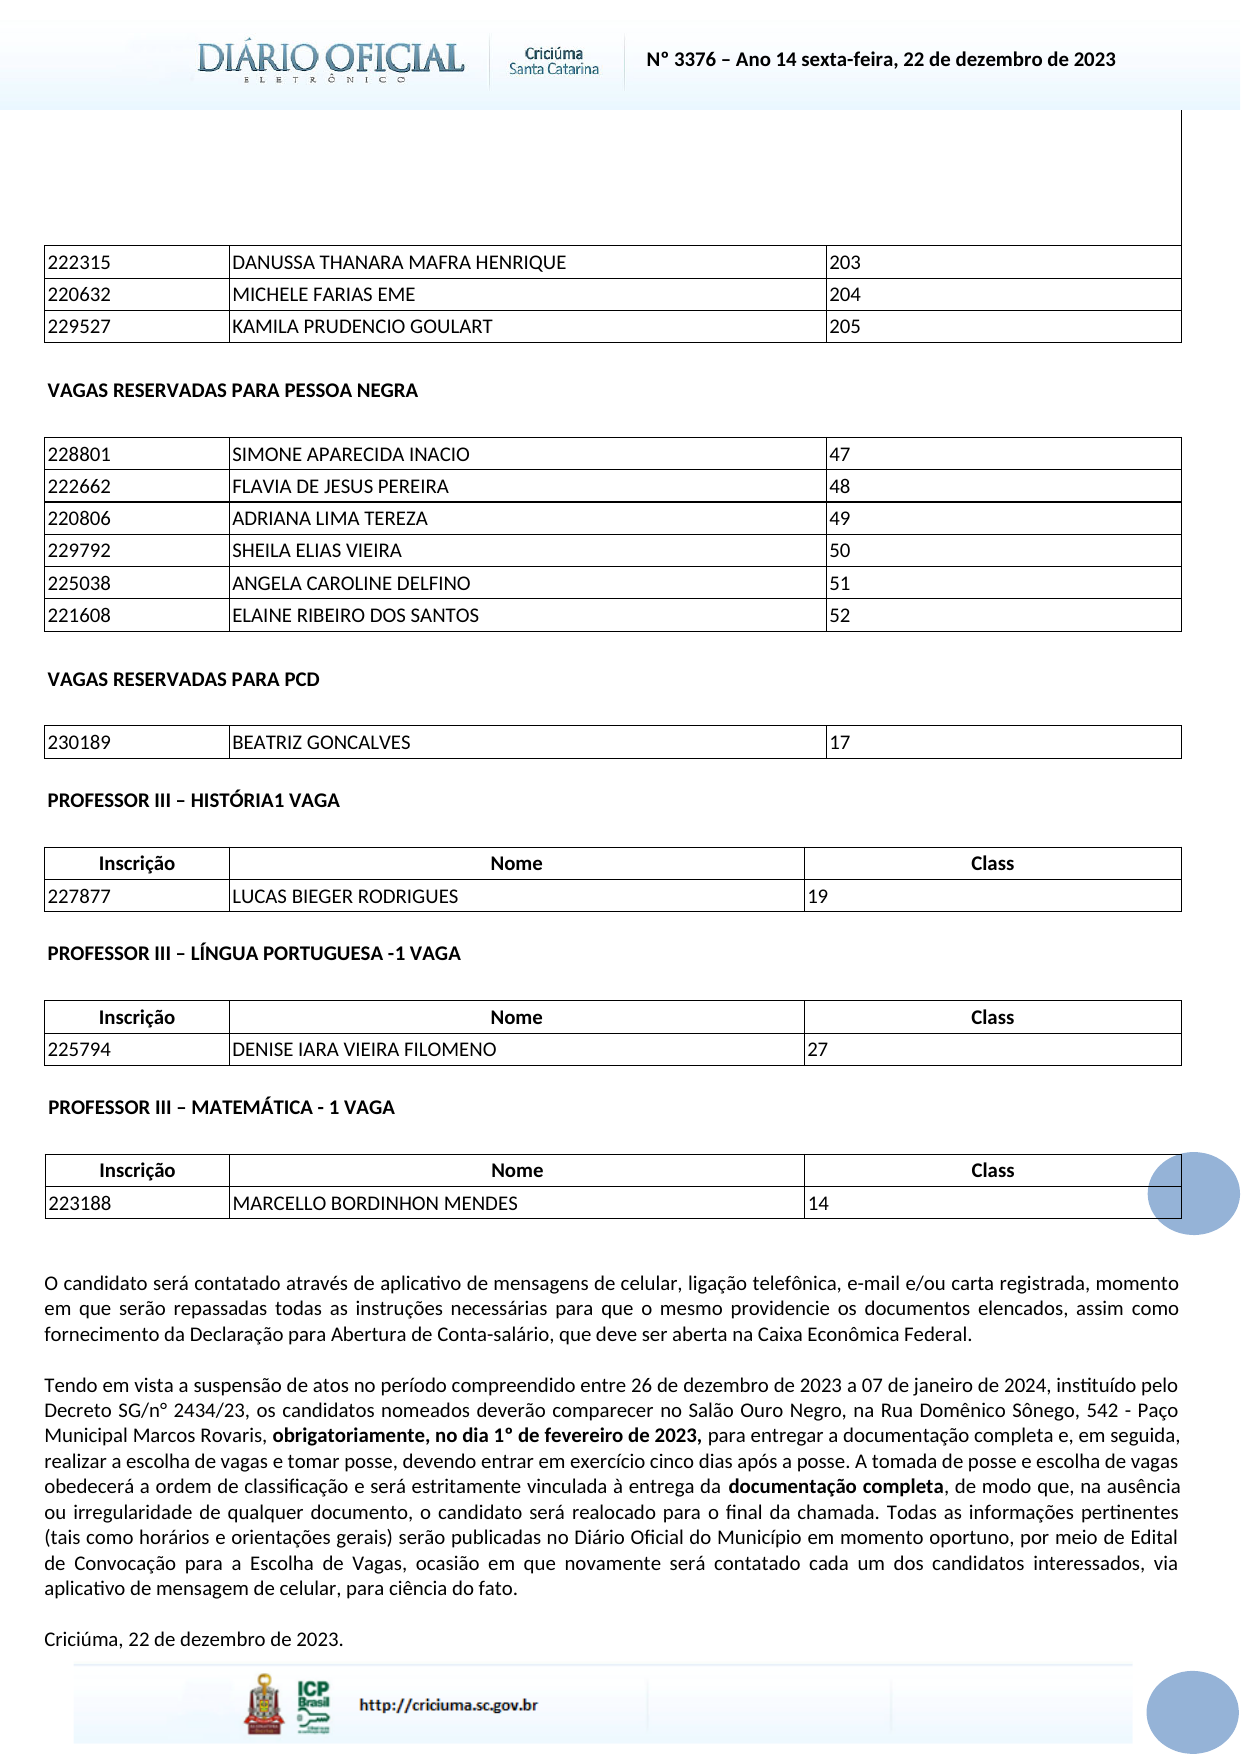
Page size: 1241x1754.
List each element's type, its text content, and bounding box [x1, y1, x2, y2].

table_cell [229, 632, 826, 663]
table_cell 48 [827, 470, 1181, 501]
table_cell ELAINE RIBEIRO DOS SANTOS [230, 599, 826, 631]
table_cell BEATRIZ GONCALVES [230, 726, 826, 758]
table_cell SHEILA ELIAS VIEIRA [230, 535, 826, 566]
text O candidato será contatado através de aplicativo de mensagens de celular, ligação telefônica, e-mail e/ou carta registrada, momento em que serão repassadas todas as instruções necessárias para que o mesmo providencie os documentos elencados, assim como fornecimento da Declaração para Abertura de Conta-salário, que deve ser aberta na Caixa Econômica Federal. [44, 1270, 1181, 1346]
table_cell Class [805, 1155, 1174, 1186]
table_cell 50 [827, 535, 1181, 566]
table_cell VAGAS RESERVADAS PARA PCD [45, 663, 826, 694]
table_cell Nome [230, 848, 804, 879]
table_cell [804, 969, 1181, 1000]
table_cell [45, 1123, 805, 1154]
table_cell [826, 343, 1181, 374]
table_header PROFESSOR III – MATEMÁTICA - 1 VAGA [45, 1091, 805, 1122]
table_cell Inscrição [46, 1155, 229, 1186]
table_cell 228801 [45, 438, 229, 469]
table_cell 227877 [45, 880, 229, 911]
table_cell DANUSSA THANARA MAFRA HENRIQUE [230, 246, 826, 277]
table_cell 204 [827, 279, 1181, 310]
table_cell [45, 969, 804, 1000]
table_cell 51 [827, 567, 1181, 598]
table_cell [229, 343, 826, 374]
text Tendo em vista a suspensão de atos no período compreendido entre 26 de dezembro de 2023 a 07 de janeiro de 2024, instituído pelo Decreto SG/n° 2434/23, os candidatos nomeados deverão comparecer no Salão Ouro Negro, na Rua Domênico Sônego, 542 - Paço Municipal Marcos Rovaris, obrigatoriamente, no dia 1º de fevereiro de 2023, para entregar a documentação completa e, em seguida, realizar a escolha de vagas e tomar posse, devendo entrar em exercício cinco dias após a posse. A tomada de posse e escolha de vagas obedecerá a ordem de classificação e será estritamente vinculada à entrega da documentação completa, de modo que, na ausência ou irregularidade de qualquer documento, o candidato será realocado para o final da chamada. Todas as informações pertinentes (tais como horários e orientações gerais) serão publicadas no Diário Oficial do Município em momento oportuno, por meio de Edital de Convocação para a Escolha de Vagas, ocasião em que novamente será contatado cada um dos candidatos interessados, via aplicativo de mensagem de celular, para ciência do fato. [44, 1372, 1181, 1601]
table_cell Nome [230, 1155, 804, 1186]
table_cell 205 [827, 311, 1181, 342]
table_cell [826, 663, 1181, 694]
table_cell 222315 [45, 246, 229, 277]
table_cell MARCELLO BORDINHON MENDES [230, 1187, 804, 1218]
table_cell [826, 406, 1181, 437]
table_cell SIMONE APARECIDA INACIO [230, 438, 826, 469]
table_cell 230189 [45, 726, 229, 758]
table_cell DENISE IARA VIEIRA FILOMENO [230, 1034, 804, 1065]
table_cell Class [805, 848, 1181, 879]
table_cell [804, 815, 1181, 847]
table_header PROFESSOR III – LÍNGUA PORTUGUESA -1 VAGA [45, 938, 804, 969]
table_cell [45, 406, 229, 437]
table_cell 229792 [45, 535, 229, 566]
table_cell 47 [827, 438, 1181, 469]
table_cell [45, 694, 229, 725]
table_cell Inscrição [45, 848, 229, 879]
table_header [805, 1091, 1181, 1122]
table_cell 14 [805, 1187, 1155, 1218]
table_cell [805, 1123, 1181, 1154]
table_cell 17 [827, 726, 1181, 758]
table_cell [229, 406, 826, 437]
table_cell 225038 [45, 567, 229, 598]
table_cell Inscrição [45, 1001, 229, 1032]
table_cell 223188 [46, 1187, 229, 1218]
table_cell [45, 815, 804, 847]
table_header PROFESSOR III – HISTÓRIA1 VAGA [45, 784, 804, 815]
table_header [804, 784, 1181, 815]
table_header [804, 938, 1181, 969]
table_cell FLAVIA DE JESUS PEREIRA [230, 470, 826, 501]
table_cell LUCAS BIEGER RODRIGUES [230, 880, 804, 911]
table_cell VAGAS RESERVADAS PARA PESSOA NEGRA [45, 374, 826, 406]
text Criciúma, 22 de dezembro de 2023. [44, 1626, 1156, 1651]
table_cell ANGELA CAROLINE DELFINO [230, 567, 826, 598]
table_cell ADRIANA LIMA TEREZA [230, 503, 826, 534]
table_cell 49 [827, 503, 1181, 534]
table_cell 203 [827, 246, 1181, 277]
table_cell 220806 [45, 503, 229, 534]
table_cell 229527 [45, 311, 229, 342]
table_cell MICHELE FARIAS EME [230, 279, 826, 310]
table_cell 19 [805, 880, 1181, 911]
table_cell [826, 374, 1181, 406]
table_cell 52 [827, 599, 1181, 631]
table_cell 220632 [45, 279, 229, 310]
table_cell [826, 694, 1181, 725]
table_cell 225794 [45, 1034, 229, 1065]
table_cell 222662 [45, 470, 229, 501]
table_cell [45, 632, 229, 663]
table_cell [45, 343, 229, 374]
table_cell KAMILA PRUDENCIO GOULART [230, 311, 826, 342]
table_cell [229, 694, 826, 725]
table_cell [826, 632, 1181, 663]
table_cell Nome [230, 1001, 804, 1032]
table_cell 27 [805, 1034, 1181, 1065]
table_cell 221608 [45, 599, 229, 631]
table_cell Class [805, 1001, 1181, 1032]
